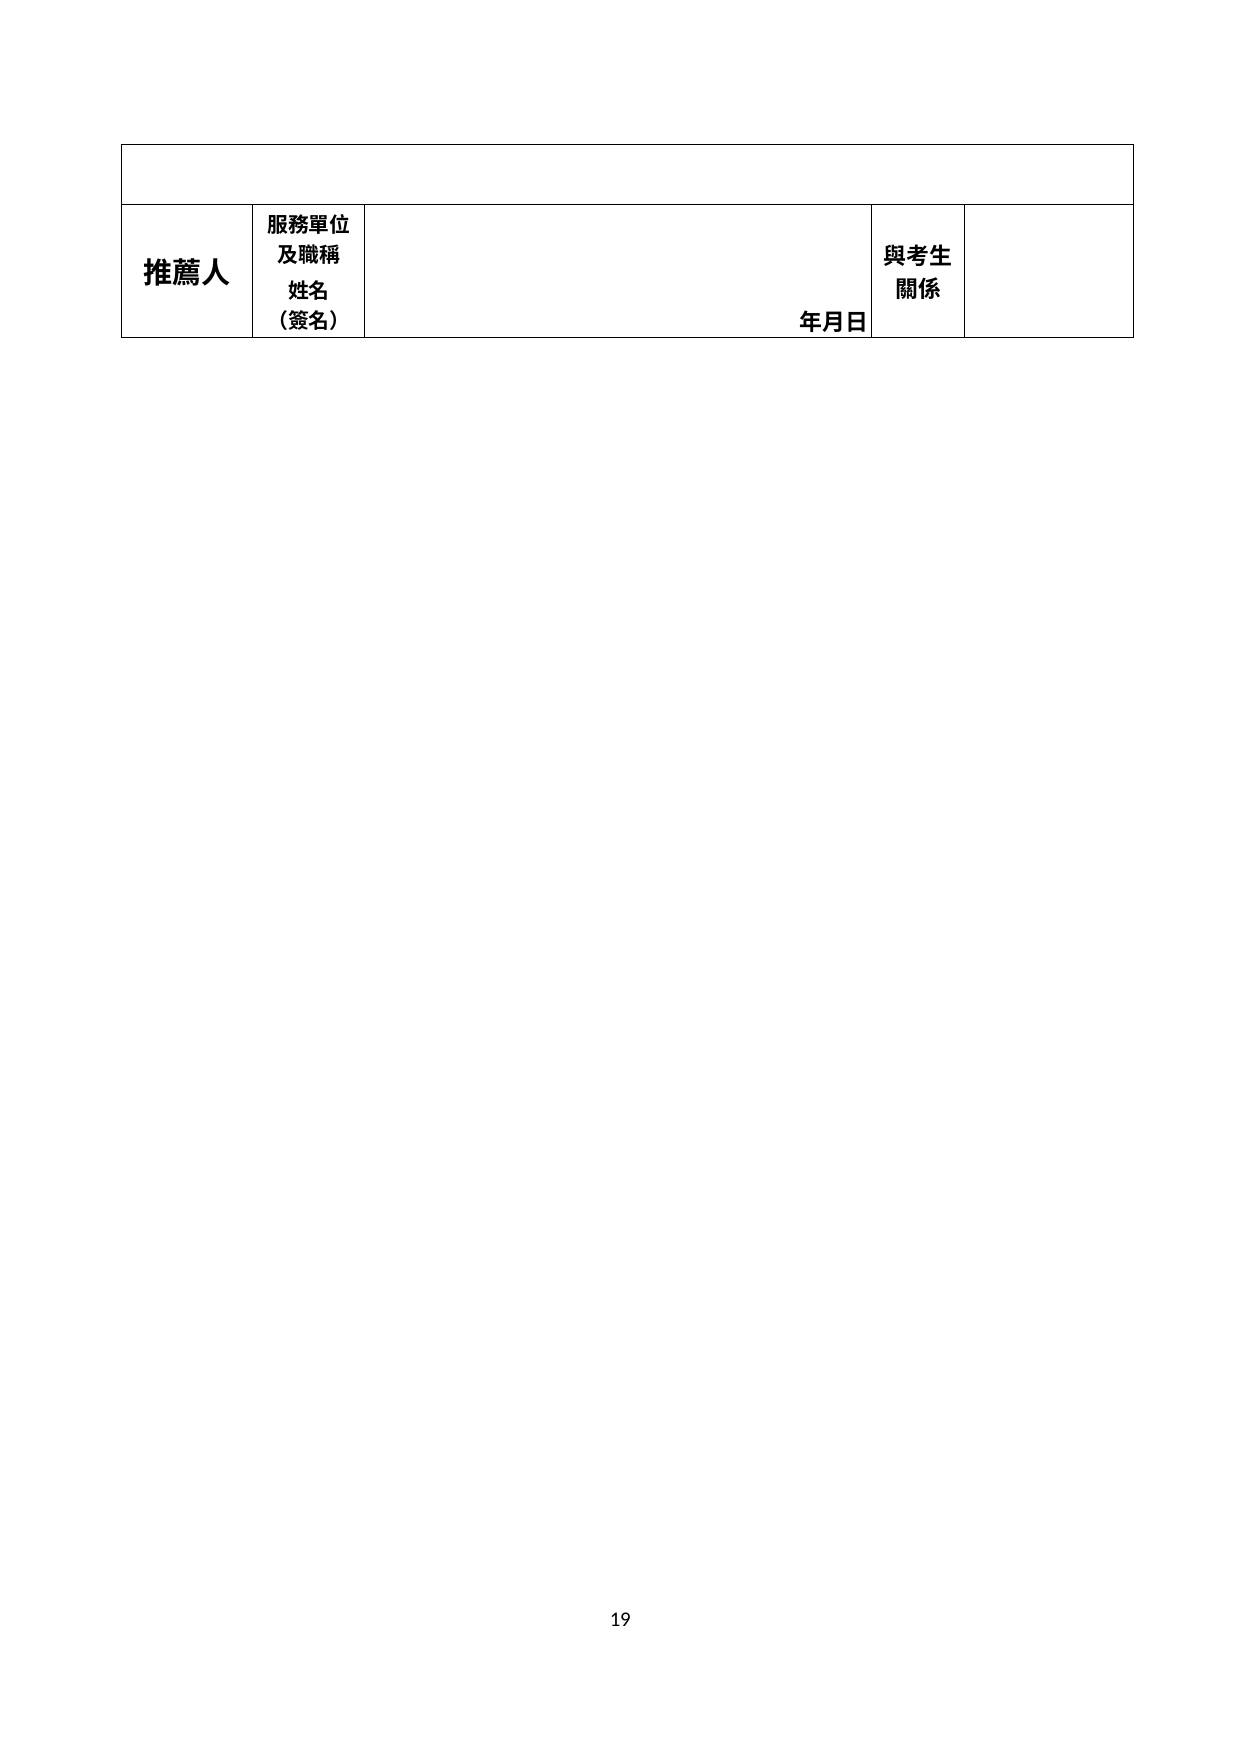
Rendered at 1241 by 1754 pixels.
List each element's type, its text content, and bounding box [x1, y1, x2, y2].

table_cell [965, 205, 1133, 337]
table_cell 與考生 關係 [872, 205, 964, 337]
table_cell 服務單位 及職稱 [253, 205, 364, 271]
table_cell 姓名 （簽名） [253, 271, 364, 337]
table_cell [365, 205, 871, 271]
table_cell 年月日 [365, 271, 871, 337]
table_cell [122, 145, 1133, 204]
table_cell 推薦人 [122, 205, 252, 337]
